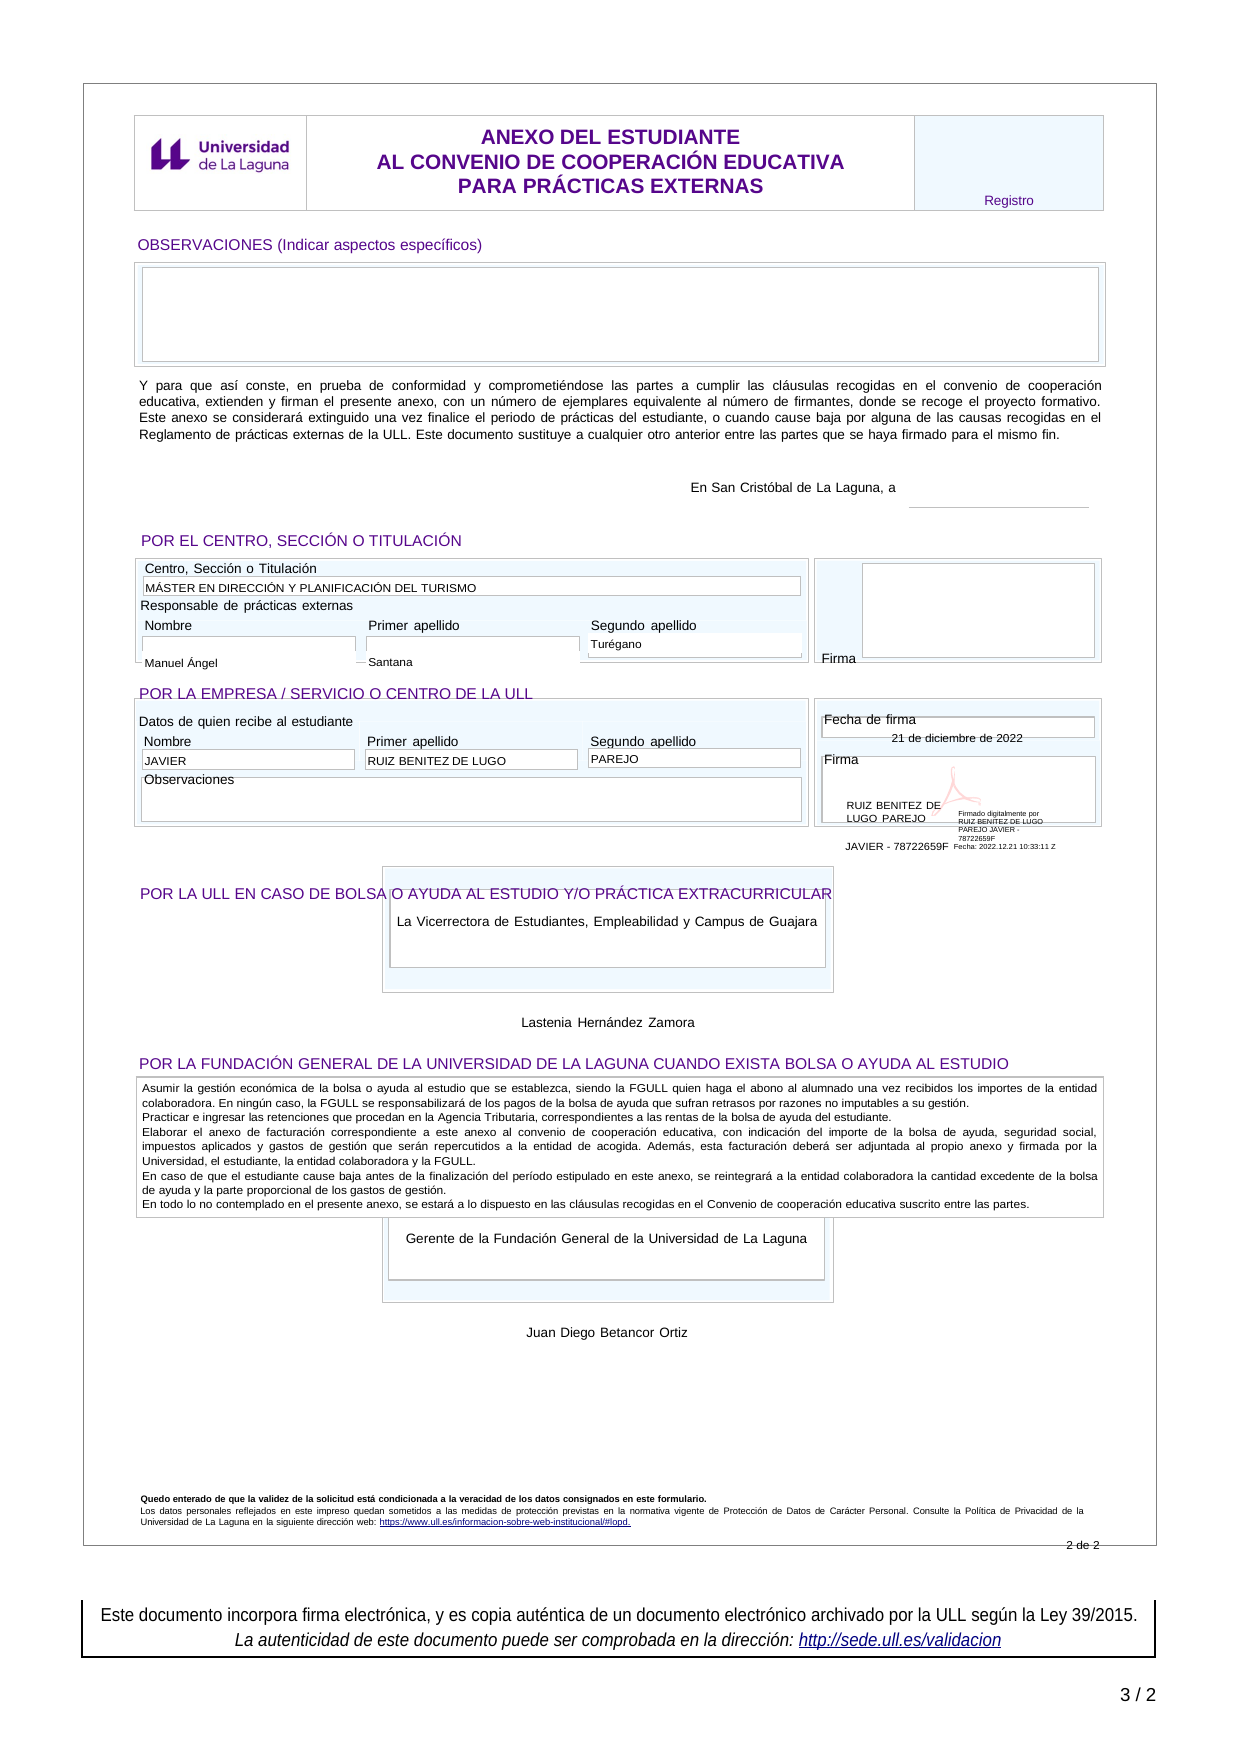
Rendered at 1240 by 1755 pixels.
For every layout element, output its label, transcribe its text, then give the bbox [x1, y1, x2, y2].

text Manuel Ángel [144, 656, 356, 670]
text En San Cristóbal de La Laguna, a [141, 480, 1156, 496]
subtitle POR LA EMPRESA / SERVICIO O CENTRO DE LA ULL [139, 685, 698, 698]
text Turégano [590, 637, 802, 651]
text Practicar e ingresar las retenciones que procedan en la Agencia Tributaria, correspondientes a las rentas de la bolsa de ayuda del estudiante. [142, 1111, 1103, 1124]
text POR EL CENTRO, SECCIÓN O TITULACIÓN [141, 532, 1156, 550]
text Quedo enterado de que la validez de la solicitud está condicionada a la veracidad de los datos consignados en este formulario. [140, 1494, 1156, 1504]
subtitle POR LA ULL EN CASO DE BOLSA O AYUDA AL ESTUDIO Y/O PRÁCTICA EXTRACURRICULAR [140, 885, 382, 903]
text Lastenia Hernández Zamora [519, 1015, 697, 1031]
text En caso de que el estudiante cause baja antes de la finalización del período estipulado en este anexo, se reintegrará a la entidad colaboradora la cantidad excedente de la bolsa de ayuda y la parte proporcional de los gastos de gestión. [142, 1169, 1098, 1197]
text Gerente de la Fundación General de la Universidad de La Laguna [834, 1231, 1156, 1247]
table_header ANEXO DEL ESTUDIANTE AL CONVENIO DE COOPERACIÓN EDUCATIVA PARA PRÁCTICAS EXTERNAS [307, 116, 914, 210]
text Centro, Sección o Titulación [1102, 560, 1156, 576]
table_header [135, 116, 306, 210]
text 2 de 2 [71, 1538, 1099, 1552]
text [1157, 651, 1169, 666]
text 21 de diciembre de 2022 [1102, 732, 1156, 745]
subtitle Y para que así conste, en prueba de conformidad y comprometiéndose las partes a cumplir las cláusulas recogidas en el convenio de cooperación educativa, extienden y firman el presente anexo, con un número de ejemplares equivalente al número de firmantes, donde se recoge el proyecto formativo. Este anexo se considerará extinguido una vez finalice el periodo de prácticas del estudiante, o cuando cause baja por alguna de las causas recogidas en el Reglamento de prácticas externas de la ULL. Este documento sustituye a cualquier otro anterior entre las partes que se haya firmado para el mismo fin. [139, 377, 1102, 442]
text POR LA FUNDACIÓN GENERAL DE LA UNIVERSIDAD DE LA LAGUNA CUANDO EXISTA BOLSA O AYUDA AL ESTUDIO [139, 1054, 1156, 1072]
text JAVIER - 78722659F Fecha: 2022.12.21 10:33:11 Z [84, 842, 1055, 853]
table_header Este documento incorpora firma electrónica, y es copia auténtica de un documento electrónico archivado por la ULL según la Ley 39/2015. La autenticidad de este documento puede ser comprobada en la dirección: http://sede.ull.es/validacion [83, 1600, 1154, 1656]
subtitle Nombre Primer apellido Segundo apellido [588, 633, 802, 653]
table_header Registro [915, 116, 1103, 210]
text MÁSTER EN DIRECCIÓN Y PLANIFICACIÓN DEL TURISMO [145, 582, 800, 595]
text En todo lo no contemplado en el presente anexo, se estará a lo dispuesto en las cláusulas recogidas en el Convenio de cooperación educativa suscrito entre las partes. [142, 1198, 1103, 1211]
text Firma [821, 651, 1156, 666]
subtitle Nombre Primer apellido Segundo apellido [366, 750, 577, 769]
text PAREJO [591, 753, 800, 766]
text Los datos personales reflejados en este impreso quedan sometidos a las medidas de protección previstas en la normativa vigente de Protección de Datos de Carácter Personal. Consulte la Política de Privacidad de la Universidad de La Laguna en la siguiente dirección web: https://www.ull.es/informacion-sobre-web-institucional/#lopd. [140, 1505, 1103, 1527]
subtitle Firma [1102, 751, 1156, 767]
subtitle POR LA ULL EN CASO DE BOLSA O AYUDA AL ESTUDIO Y/O PRÁCTICA EXTRACURRICULAR [834, 885, 1156, 903]
text Firmado digitalmente por RUIZ BENITEZ DE LUGO PAREJO JAVIER - 78722659F [958, 827, 1057, 842]
subtitle La Vicerrectora de Estudiantes, Empleabilidad y Campus de Guajara [834, 914, 1156, 929]
subtitle OBSERVACIONES (Indicar aspectos específicos) [137, 235, 1156, 253]
text Fecha de firma [1102, 712, 1156, 727]
text Asumir la gestión económica de la bolsa o ayuda al estudio que se establezca, siendo la FGULL quien haga el abono al alumnado una vez recibidos los importes de la entidad colaboradora. En ningún caso, la FGULL se responsabilizará de los pagos de la bolsa de ayuda que sufran retrasos por razones no imputables a su gestión. [142, 1082, 1098, 1109]
subtitle Nombre Primer apellido Segundo apellido [143, 750, 354, 769]
subtitle Firma [1157, 751, 1169, 767]
text JAVIER [144, 754, 354, 767]
text Juan Diego Betancor Ortiz [517, 1324, 697, 1340]
text 21 de diciembre de 2022 [589, 749, 800, 767]
text Elaborar el anexo de facturación correspondiente a este anexo al convenio de cooperación educativa, con indicación del importe de la bolsa de ayuda, seguridad social, impuestos aplicados y gastos de gestión que serán repercutidos a la entidad de acogida. Además, esta facturación deberá ser adjuntada al propio anexo y firmada por la Universidad, el estudiante, la entidad colaboradora y la FGULL. [142, 1125, 1098, 1168]
text Santana [368, 656, 580, 669]
text RUIZ BENITEZ DE LUGO [367, 754, 577, 767]
